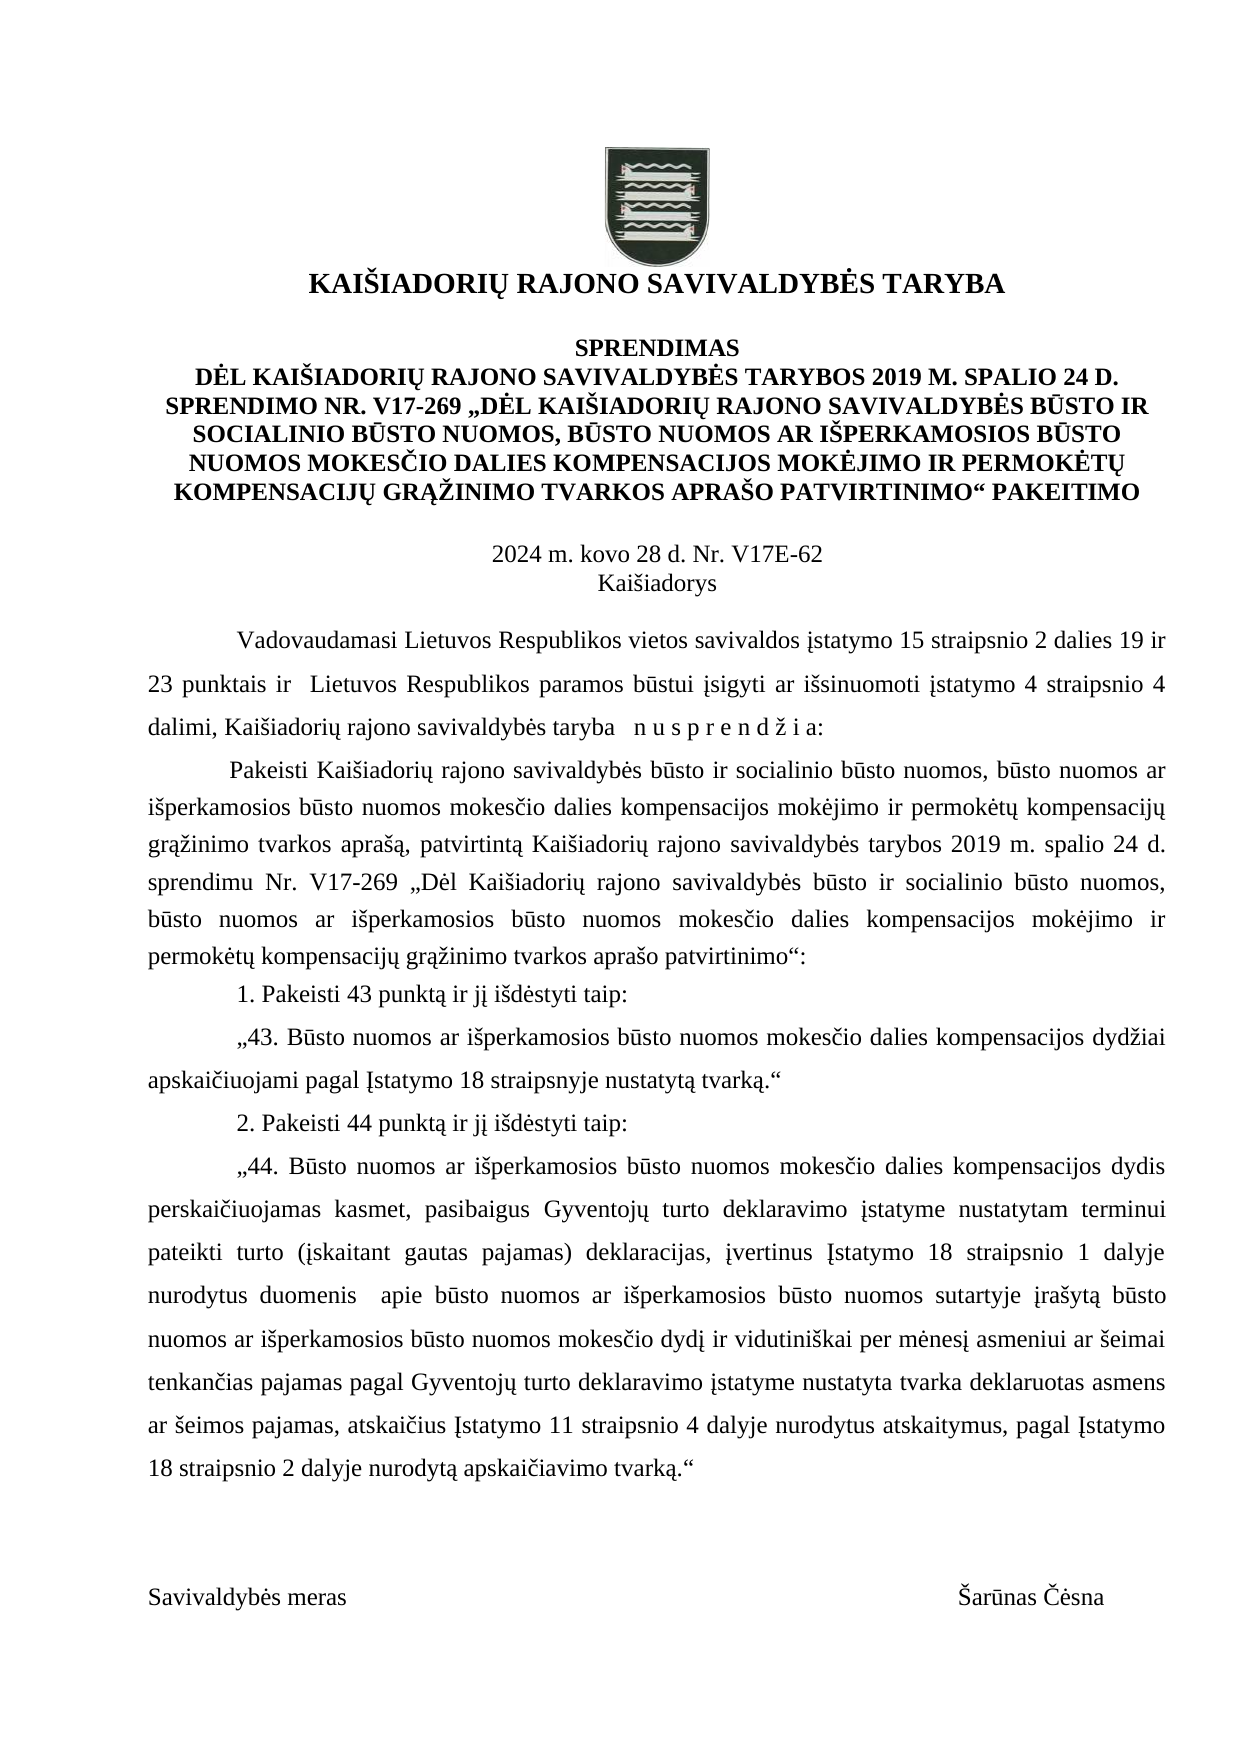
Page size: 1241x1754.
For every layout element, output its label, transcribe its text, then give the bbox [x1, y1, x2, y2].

text Pakeisti Kaišiadorių rajono savivaldybės būsto ir socialinio būsto nuomos, būsto nuomos ar išperkamosios būsto nuomos mokesčio dalies kompensacijos mokėjimo ir permokėtų kompensacijų grąžinimo tvarkos aprašą, patvirtintą Kaišiadorių rajono savivaldybės tarybos 2019 m. spalio 24 d. sprendimu Nr. V17-269 „Dėl Kaišiadorių rajono savivaldybės būsto ir socialinio būsto nuomos, būsto nuomos ar išperkamosios būsto nuomos mokesčio dalies kompensacijos mokėjimo ir permokėtų kompensacijų grąžinimo tvarkos aprašo patvirtinimo“: [148, 755, 1167, 970]
text Kaišiadorys [148, 568, 1167, 597]
text 2. Pakeisti 44 punktą ir jį išdėstyti taip: [148, 1108, 1167, 1137]
text Savivaldybės meras Šarūnas Čėsna [148, 1582, 1167, 1611]
text KAIŠIADORIŲ RAJONO SAVIVALDYBĖS TARYBA [148, 266, 1167, 300]
text SPRENDIMAS [148, 333, 1167, 362]
text 1. Pakeisti 43 punktą ir jį išdėstyti taip: [148, 979, 1167, 1007]
text DĖL KAIŠIADORIŲ RAJONO SAVIVALDYBĖS TARYBOS 2019 M. SPALIO 24 D. SPRENDIMO NR. V17-269 „DĖL KAIŠIADORIŲ RAJONO SAVIVALDYBĖS BŪSTO IR SOCIALINIO BŪSTO NUOMOS, BŪSTO NUOMOS AR IŠPERKAMOSIOS BŪSTO NUOMOS MOKESČIO DALIES KOMPENSACIJOS MOKĖJIMO IR PERMOKĖTŲ KOMPENSACIJŲ GRĄŽINIMO TVARKOS APRAŠO PATVIRTINIMO“ PAKEITIMO [148, 362, 1167, 506]
text „44. Būsto nuomos ar išperkamosios būsto nuomos mokesčio dalies kompensacijos dydis perskaičiuojamas kasmet, pasibaigus Gyventojų turto deklaravimo įstatyme nustatytam terminui pateikti turto (įskaitant gautas pajamas) deklaracijas, įvertinus Įstatymo 18 straipsnio 1 dalyje nurodytus duomenis apie būsto nuomos ar išperkamosios būsto nuomos sutartyje įrašytą būsto nuomos ar išperkamosios būsto nuomos mokesčio dydį ir vidutiniškai per mėnesį asmeniui ar šeimai tenkančias pajamas pagal Gyventojų turto deklaravimo įstatyme nustatyta tvarka deklaruotas asmens ar šeimos pajamas, atskaičius Įstatymo 11 straipsnio 4 dalyje nurodytus atskaitymus, pagal Įstatymo 18 straipsnio 2 dalyje nurodytą apskaičiavimo tvarką.“ [148, 1151, 1167, 1482]
text 2024 m. kovo 28 d. Nr. V17E-62 [148, 539, 1167, 568]
text Vadovaudamasi Lietuvos Respublikos vietos savivaldos įstatymo 15 straipsnio 2 dalies 19 ir 23 punktais ir Lietuvos Respublikos paramos būstui įsigyti ar išsinuomoti įstatymo 4 straipsnio 4 dalimi, Kaišiadorių rajono savivaldybės taryba n u s p r e n d ž i a: [148, 626, 1167, 741]
text „43. Būsto nuomos ar išperkamosios būsto nuomos mokesčio dalies kompensacijos dydžiai apskaičiuojami pagal Įstatymo 18 straipsnyje nustatytą tvarką.“ [148, 1022, 1167, 1094]
